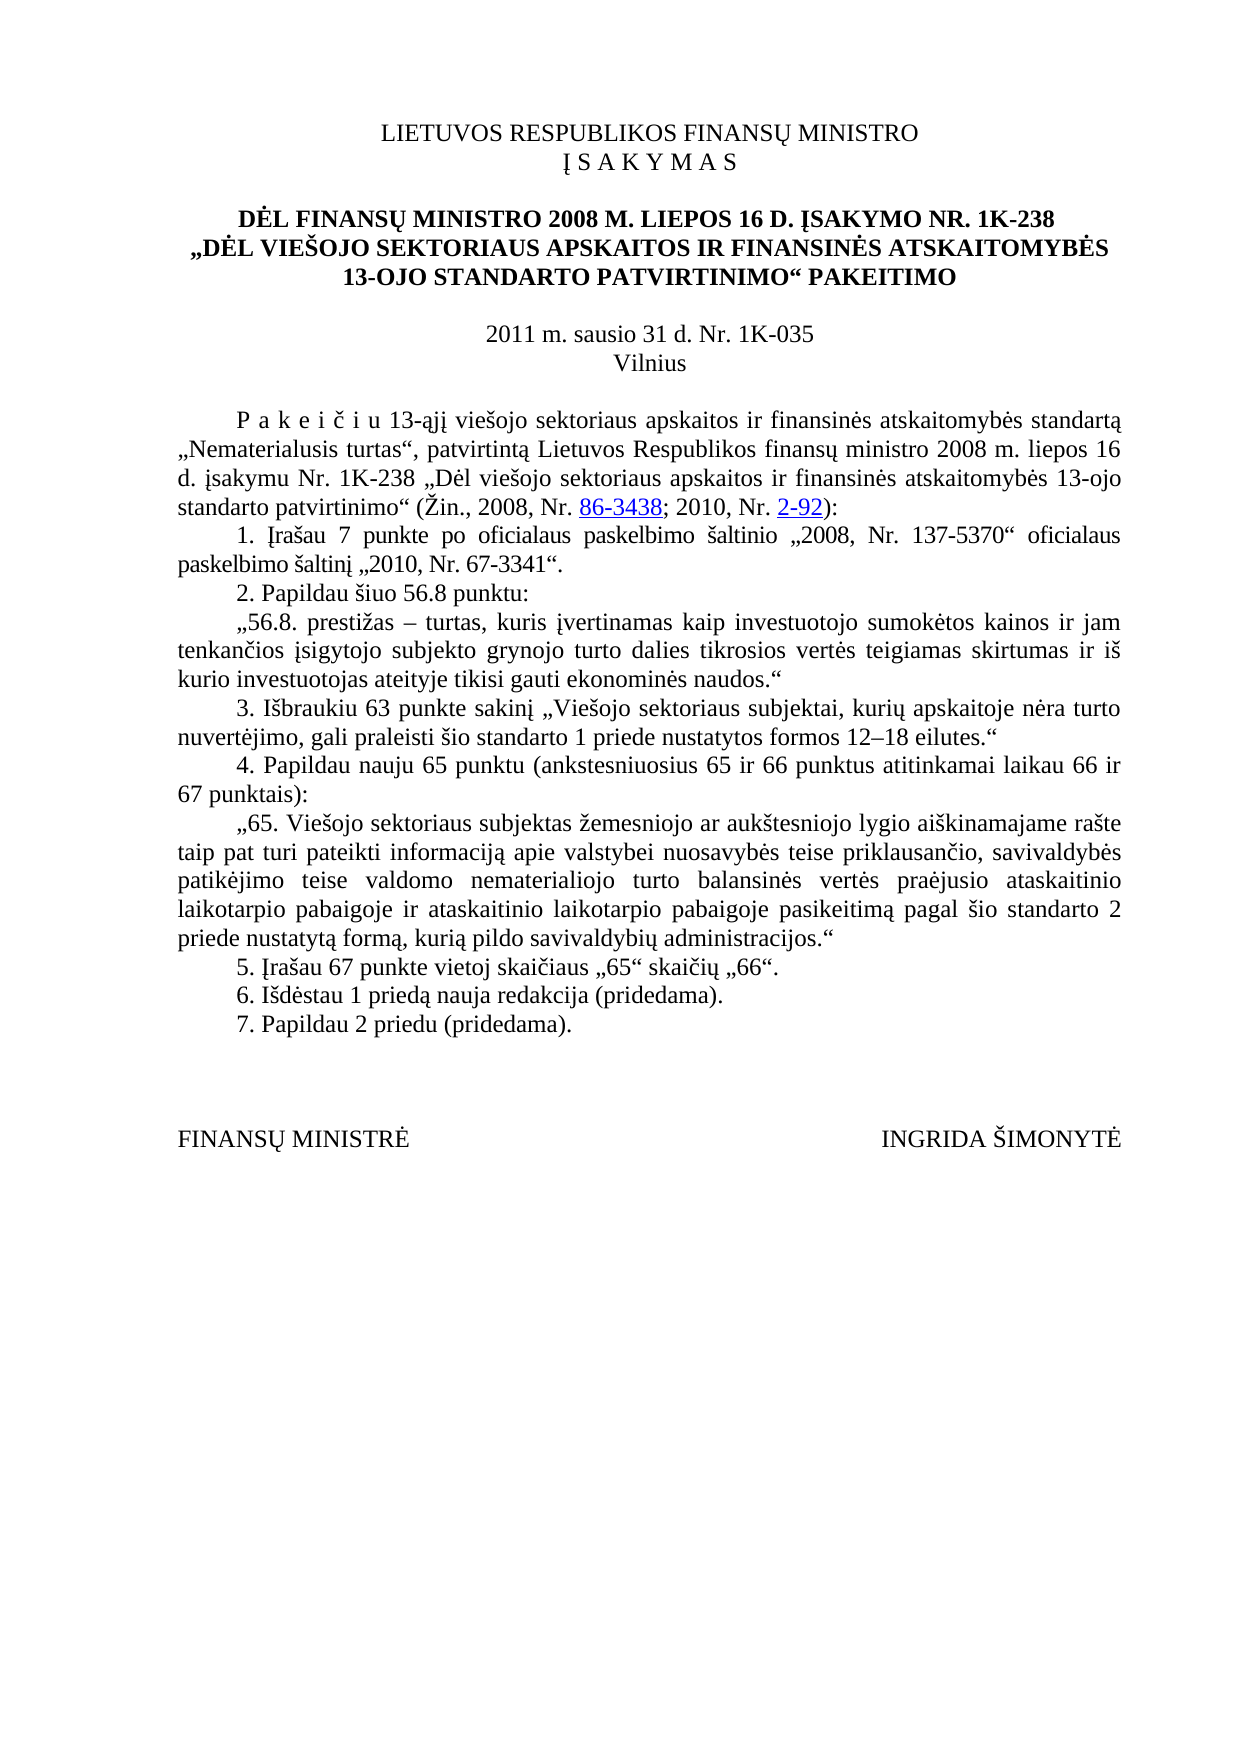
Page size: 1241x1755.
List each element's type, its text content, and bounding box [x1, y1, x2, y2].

text 7. Papildau 2 priedu (pridedama). [177, 1009, 1122, 1038]
text 2. Papildau šiuo 56.8 punktu: [177, 578, 1122, 607]
text 6. Išdėstau 1 priedą nauja redakcija (pridedama). [177, 981, 1122, 1009]
text Vilnius [177, 348, 1122, 377]
text 5. Įrašau 67 punkte vietoj skaičiaus „65“ skaičių „66“. [177, 952, 1122, 981]
text LIETUVOS RESPUBLIKOS FINANSŲ MINISTRO [177, 118, 1122, 147]
text DĖL FINANSŲ MINISTRO 2008 M. LIEPOS 16 D. ĮSAKYMO Nr. 1K-238 „DĖL VIEŠOJO SEKTORIAUS APSKAITOS IR FINANSINĖS ATSKAITOMYBĖS 13-OJO STANDARTO PATVIRTINIMO“ PAKEITIMO [177, 204, 1122, 291]
text 4. Papildau nauju 65 punktu (ankstesniuosius 65 ir 66 punktus atitinkamai laikau 66 ir 67 punktais): [177, 751, 1122, 808]
text 2011 m. sausio 31 d. Nr. 1K-035 [177, 319, 1122, 348]
text P a k e i č i u 13-ąjį viešojo sektoriaus apskaitos ir finansinės atskaitomybės standartą „Nematerialusis turtas“, patvirtintą Lietuvos Respublikos finansų ministro 2008 m. liepos 16 d. įsakymu Nr. 1K-238 „Dėl viešojo sektoriaus apskaitos ir finansinės atskaitomybės 13-ojo standarto patvirtinimo“ (Žin., 2008, Nr. 86-3438; 2010, Nr. 2-92): [177, 406, 1122, 521]
text 3. Išbraukiu 63 punkte sakinį „Viešojo sektoriaus subjektai, kurių apskaitoje nėra turto nuvertėjimo, gali praleisti šio standarto 1 priede nustatytos formos 12–18 eilutes.“ [177, 693, 1122, 751]
text FINANSŲ MINISTRĖ INGRIDA ŠIMONYTĖ [177, 1124, 1122, 1153]
text 1. Įrašau 7 punkte po oficialaus paskelbimo šaltinio „2008, Nr. 137-5370“ oficialaus paskelbimo šaltinį „2010, Nr. 67-3341“. [177, 521, 1122, 578]
text „56.8. prestižas – turtas, kuris įvertinamas kaip investuotojo sumokėtos kainos ir jam tenkančios įsigytojo subjekto grynojo turto dalies tikrosios vertės teigiamas skirtumas ir iš kurio investuotojas ateityje tikisi gauti ekonominės naudos.“ [177, 607, 1122, 693]
text „65. Viešojo sektoriaus subjektas žemesniojo ar aukštesniojo lygio aiškinamajame rašte taip pat turi pateikti informaciją apie valstybei nuosavybės teise priklausančio, savivaldybės patikėjimo teise valdomo nematerialiojo turto balansinės vertės praėjusio ataskaitinio laikotarpio pabaigoje ir ataskaitinio laikotarpio pabaigoje pasikeitimą pagal šio standarto 2 priede nustatytą formą, kurią pildo savivaldybių administracijos.“ [177, 808, 1122, 952]
text Į S A K Y M A S [177, 147, 1122, 176]
